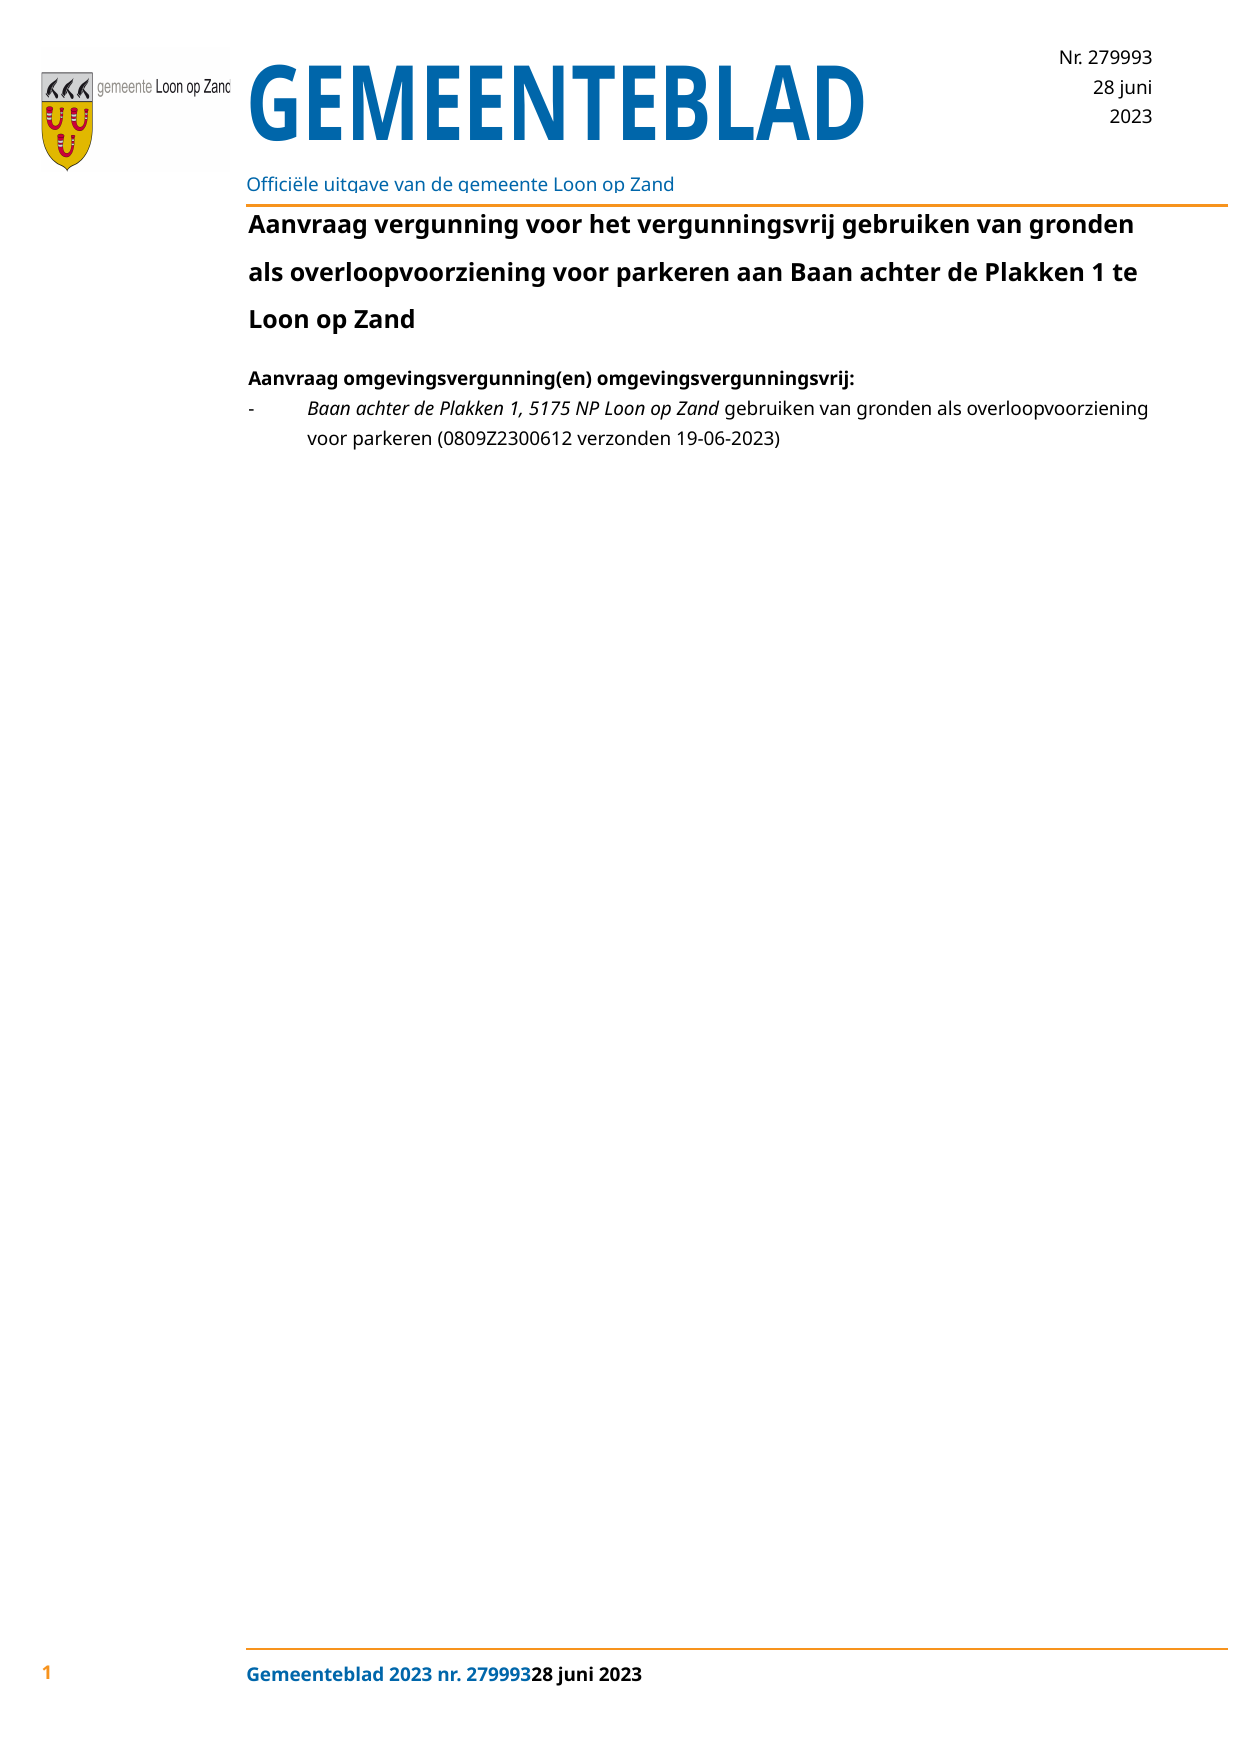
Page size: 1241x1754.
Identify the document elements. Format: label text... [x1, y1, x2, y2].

picture [41, 47, 231, 172]
list Baan achter de Plakken 1, 5175 NP Loon op Zand gebruiken van gronden als overloopvoorziening voor parkeren (0809Z2300612 verzonden 19-06-2023) [248, 395, 1152, 450]
text Aanvraag omgevingsvergunning(en) omgevingsvergunningsvrij: [248, 366, 1152, 391]
text Aanvraag vergunning voor het vergunningsvrij gebruiken van gronden als overloopvoorziening voor parkeren aan Baan achter de Plakken 1 te Loon op Zand [248, 207, 1152, 336]
